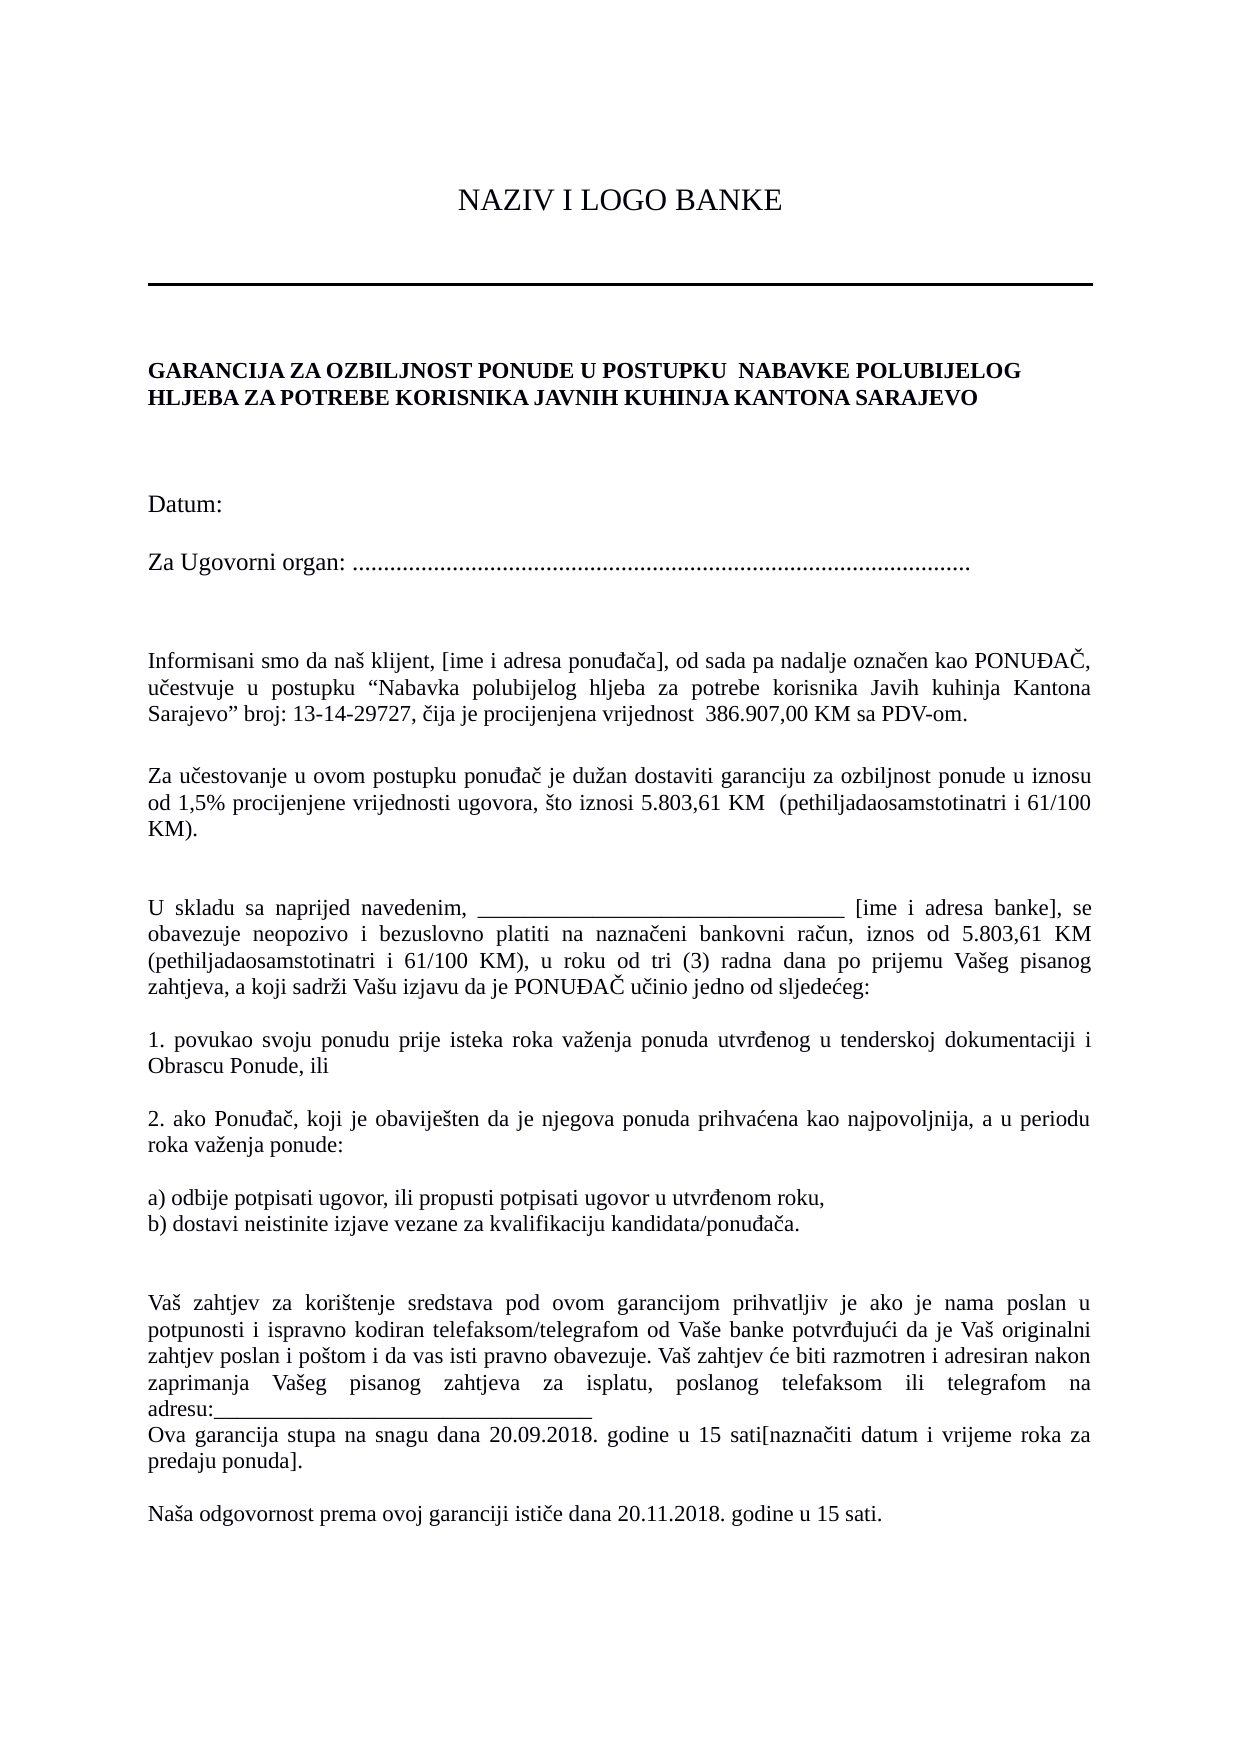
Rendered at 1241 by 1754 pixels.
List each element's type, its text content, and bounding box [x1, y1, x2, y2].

text 1. povukao svoju ponudu prije isteka roka važenja ponuda utvrđenog u tenderskoj dokumentaciji i Obrascu Ponude, ili [148, 1026, 1093, 1079]
text GARANCIJA ZA OZBILJNOST PONUDE U POSTUPKU NABAVKE POLUBIJELOG HLJEBA ZA POTREBE KORISNIKA JAVNIH KUHINJA KANTONA SARAJEVO [148, 357, 1093, 410]
text 2. ako Ponuđač, koji je obaviješten da je njegova ponuda prihvaćena kao najpovoljnija, a u periodu roka važenja ponude: [148, 1105, 1093, 1158]
text Za učestovanje u ovom postupku ponuđač je dužan dostaviti garanciju za ozbiljnost ponude u iznosu od 1,5% procijenjene vrijednosti ugovora, što iznosi 5.803,61 KM (pethiljadaosamstotinatri i 61/100 KM). [148, 762, 1093, 841]
text Ova garancija stupa na snagu dana 20.09.2018. godine u 15 sati[naznačiti datum i vrijeme roka za predaju ponuda]. [148, 1421, 1093, 1474]
text Informisani smo da naš klijent, [ime i adresa ponuđača], od sada pa nadalje označen kao PONUĐAČ, učestvuje u postupku “Nabavka polubijelog hljeba za potrebe korisnika Javih kuhinja Kantona Sarajevo” broj: 13-14-29727, čija je procijenjena vrijednost 386.907,00 KM sa PDV-om. [148, 647, 1093, 726]
text Naša odgovornost prema ovoj garanciji ističe dana 20.11.2018. godine u 15 sati. [148, 1500, 1093, 1527]
text b) dostavi neistinite izjave vezane za kvalifikaciju kandidata/ponuđača. [148, 1210, 1093, 1237]
text Vaš zahtjev za korištenje sredstava pod ovom garancijom prihvatljiv je ako je nama poslan u potpunosti i ispravno kodiran telefaksom/telegrafom od Vaše banke potvrđujući da je Vaš originalni zahtjev poslan i poštom i da vas isti pravno obavezuje. Vaš zahtjev će biti razmotren i adresiran nakon zaprimanja Vašeg pisanog zahtjeva za isplatu, poslanog telefaksom ili telegrafom na adresu:_________________________________ [148, 1289, 1093, 1421]
text a) odbije potpisati ugovor, ili propusti potpisati ugovor u utvrđenom roku, [148, 1184, 1093, 1210]
text NAZIV I LOGO BANKE [148, 181, 1093, 217]
text U skladu sa naprijed navedenim, ________________________________ [ime i adresa banke], se obavezuje neopozivo i bezuslovno platiti na naznačeni bankovni račun, iznos od 5.803,61 KM (pethiljadaosamstotinatri i 61/100 KM), u roku od tri (3) radna dana po prijemu Vašeg pisanog zahtjeva, a koji sadrži Vašu izjavu da je PONUĐAČ učinio jedno od sljedećeg: [148, 894, 1093, 999]
text Za Ugovorni organ: ................................................................................................... [148, 547, 1093, 576]
text Datum: [148, 489, 1093, 518]
